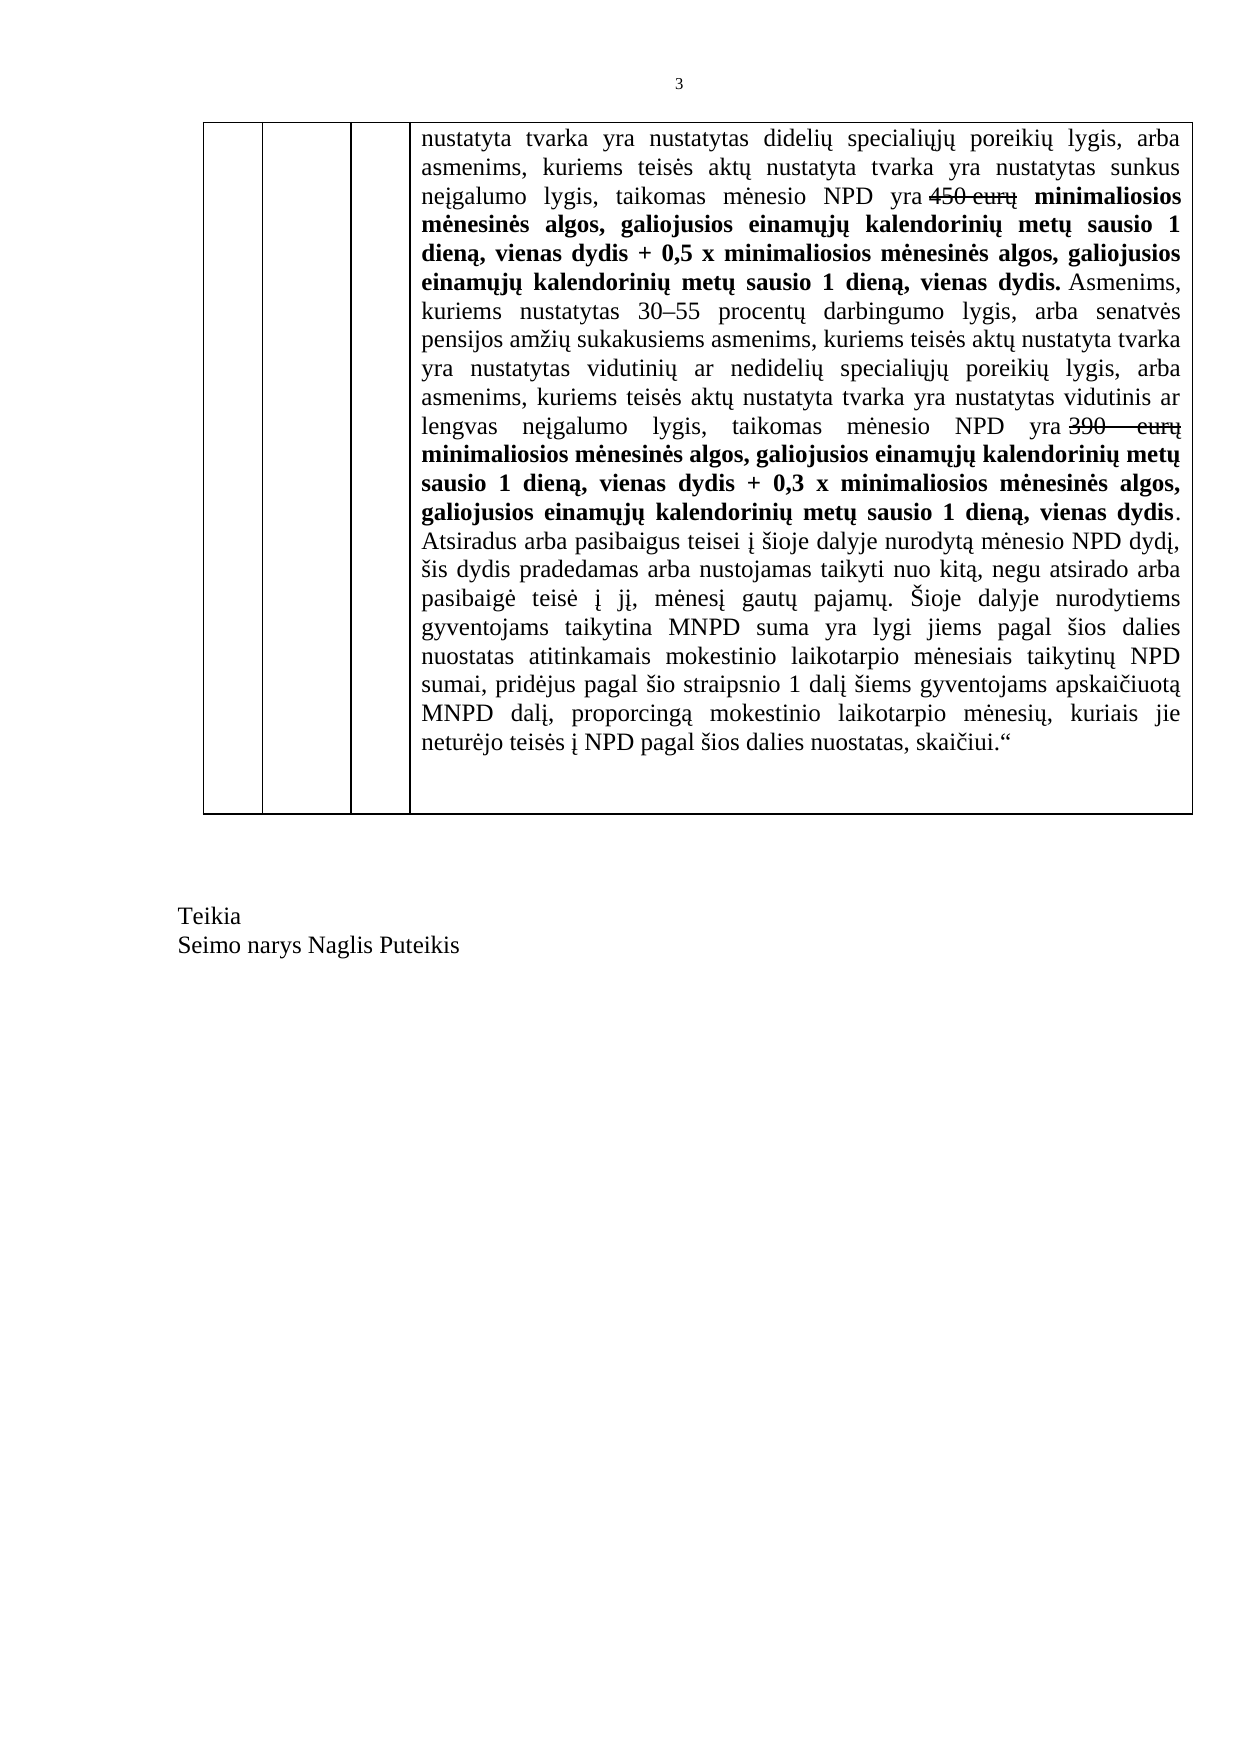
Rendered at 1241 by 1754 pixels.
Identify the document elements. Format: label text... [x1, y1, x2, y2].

table_cell [204, 123, 262, 813]
table_cell [263, 123, 350, 813]
table_cell nustatyta tvarka yra nustatytas didelių specialiųjų poreikių lygis, arba asmenims, kuriems teisės aktų nustatyta tvarka yra nustatytas sunkus neįgalumo lygis, taikomas mėnesio NPD yra 450 eurų minimaliosios mėnesinės algos, galiojusios einamųjų kalendorinių metų sausio 1 dieną, vienas dydis + 0,5 x minimaliosios mėnesinės algos, galiojusios einamųjų kalendorinių metų sausio 1 dieną, vienas dydis. Asmenims, kuriems nustatytas 30–55 procentų darbingumo lygis, arba senatvės pensijos amžių sukakusiems asmenims, kuriems teisės aktų nustatyta tvarka yra nustatytas vidutinių ar nedidelių specialiųjų poreikių lygis, arba asmenims, kuriems teisės aktų nustatyta tvarka yra nustatytas vidutinis ar lengvas neįgalumo lygis, taikomas mėnesio NPD yra 390 eurų minimaliosios mėnesinės algos, galiojusios einamųjų kalendorinių metų sausio 1 dieną, vienas dydis + 0,3 x minimaliosios mėnesinės algos, galiojusios einamųjų kalendorinių metų sausio 1 dieną, vienas dydis. Atsiradus arba pasibaigus teisei į šioje dalyje nurodytą mėnesio NPD dydį, šis dydis pradedamas arba nustojamas taikyti nuo kitą, negu atsirado arba pasibaigė teisė į jį, mėnesį gautų pajamų. Šioje dalyje nurodytiems gyventojams taikytina MNPD suma yra lygi jiems pagal šios dalies nuostatas atitinkamais mokestinio laikotarpio mėnesiais taikytinų NPD sumai, pridėjus pagal šio straipsnio 1 dalį šiems gyventojams apskaičiuotą MNPD dalį, proporcingą mokestinio laikotarpio mėnesių, kuriais jie neturėjo teisės į NPD pagal šios dalies nuostatas, skaičiui.“ [411, 123, 1192, 813]
text Teikia [177, 901, 1181, 930]
text Seimo narys Naglis Puteikis [177, 930, 1181, 959]
table_cell [352, 123, 409, 813]
